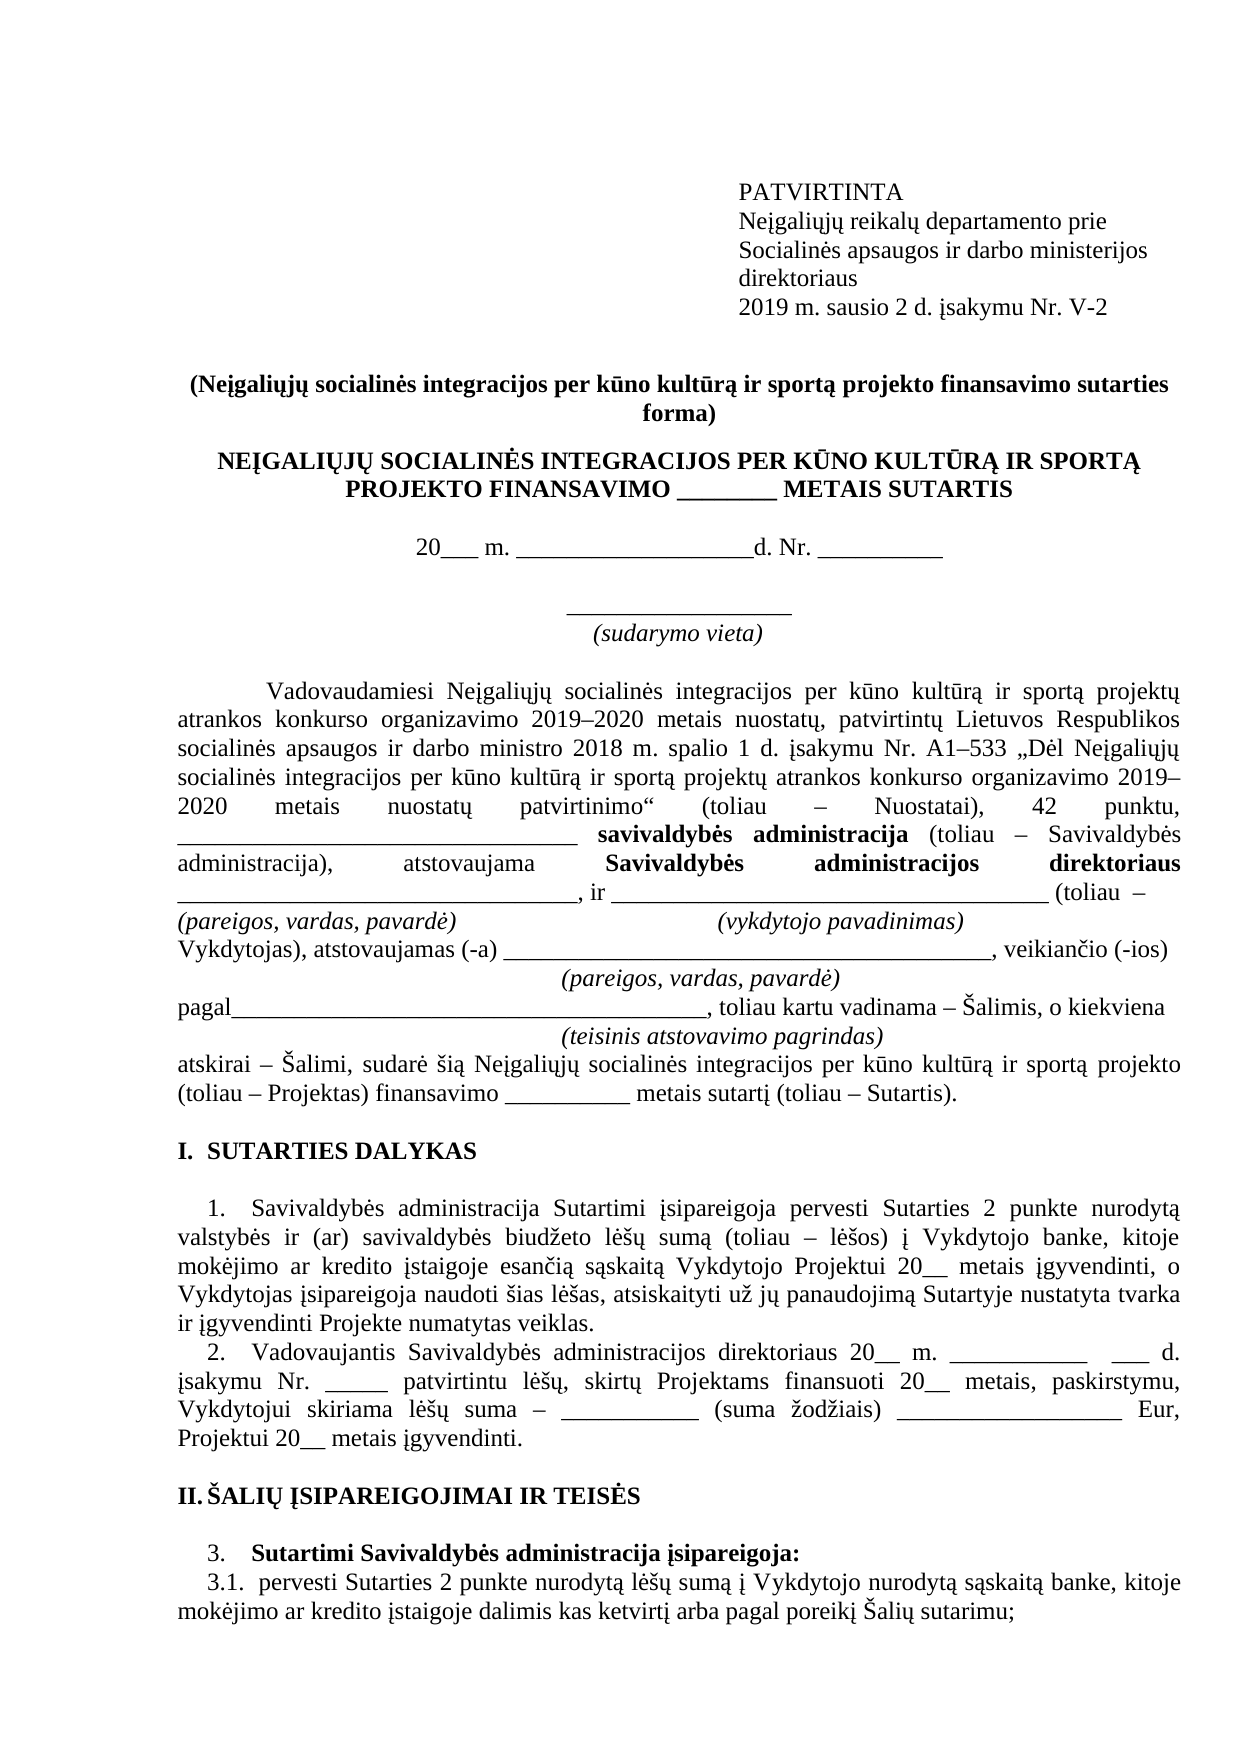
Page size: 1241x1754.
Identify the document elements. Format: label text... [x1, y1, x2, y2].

text pagal______________________________________, toliau kartu vadinama – Šalimis, o kiekviena [177, 992, 1181, 1021]
text PATVIRTINTA [738, 177, 1181, 206]
text (Neįgaliųjų socialinės integracijos per kūno kultūrą ir sportą projekto finansavimo sutarties forma) [177, 369, 1181, 427]
text (sudarymo vieta) [177, 618, 1181, 647]
text Neįgaliųjų reikalų departamento prie [738, 206, 1181, 235]
text I. SUTARTIES DALYKAS [177, 1136, 1181, 1164]
text (pareigos, vardas, pavardė) (vykdytojo pavadinimas) [177, 906, 1181, 934]
text Vykdytojas), atstovaujamas (-a) _______________________________________, veikiančio (-ios) [177, 934, 1181, 963]
text 2019 m. sausio 2 d. įsakymu Nr. V-2 [738, 292, 1181, 321]
text direktoriaus [738, 263, 1181, 292]
text II. ŠALIŲ ĮSIPAREIGOJIMAI IR TEISĖS [177, 1481, 1181, 1509]
text Vadovaudamiesi Neįgaliųjų socialinės integracijos per kūno kultūrą ir sportą projektų atrankos konkurso organizavimo 2019–2020 metais nuostatų, patvirtintų Lietuvos Respublikos socialinės apsaugos ir darbo ministro 2018 m. spalio 1 d. įsakymu Nr. A1–533 „Dėl Neįgaliųjų socialinės integracijos per kūno kultūrą ir sportą projektų atrankos konkurso organizavimo 2019–2020 metais nuostatų patvirtinimo“ (toliau – Nuostatai), 42 punktu, ________________________________ savivaldybės administracija (toliau – Savivaldybės administracija), atstovaujama Savivaldybės administracijos direktoriaus ________________________________, ir ___________________________________ (toliau – [177, 676, 1181, 906]
text Socialinės apsaugos ir darbo ministerijos [738, 235, 1181, 263]
text 3.1. pervesti Sutarties 2 punkte nurodytą lėšų sumą į Vykdytojo nurodytą sąskaitą banke, kitoje mokėjimo ar kredito įstaigoje dalimis kas ketvirtį arba pagal poreikį Šalių sutarimu; [177, 1567, 1181, 1624]
text 1. Savivaldybės administracija Sutartimi įsipareigoja pervesti Sutarties 2 punkte nurodytą valstybės ir (ar) savivaldybės biudžeto lėšų sumą (toliau – lėšos) į Vykdytojo banke, kitoje mokėjimo ar kredito įstaigoje esančią sąskaitą Vykdytojo Projektui 20__ metais įgyvendinti, o Vykdytojas įsipareigoja naudoti šias lėšas, atsiskaityti už jų panaudojimą Sutartyje nustatyta tvarka ir įgyvendinti Projekte numatytas veiklas. [177, 1193, 1181, 1337]
text 20___ m. ___________________d. Nr. __________ [177, 532, 1181, 561]
text 2. Vadovaujantis Savivaldybės administracijos direktoriaus 20__ m. ___________ ___ d. įsakymu Nr. _____ patvirtintu lėšų, skirtų Projektams finansuoti 20__ metais, paskirstymu, Vykdytojui skiriama lėšų suma – ___________ (suma žodžiais) __________________ Eur, Projektui 20__ metais įgyvendinti. [177, 1337, 1181, 1452]
text (pareigos, vardas, pavardė) [487, 963, 1181, 992]
text (teisinis atstovavimo pagrindas) [487, 1021, 1181, 1049]
text __________________ [177, 589, 1181, 618]
text atskirai – Šalimi, sudarė šią Neįgaliųjų socialinės integracijos per kūno kultūrą ir sportą projekto (toliau – Projektas) finansavimo __________ metais sutartį (toliau – Sutartis). [177, 1049, 1181, 1107]
text 3. Sutartimi Savivaldybės administracija įsipareigoja: [207, 1538, 1181, 1567]
text NEĮGALIŲJŲ SOCIALINĖS INTEGRACIJOS PER KŪNO KULTŪRĄ IR SPORTĄ projekto finansavimo ________ metais SUTARTIS [177, 446, 1181, 503]
